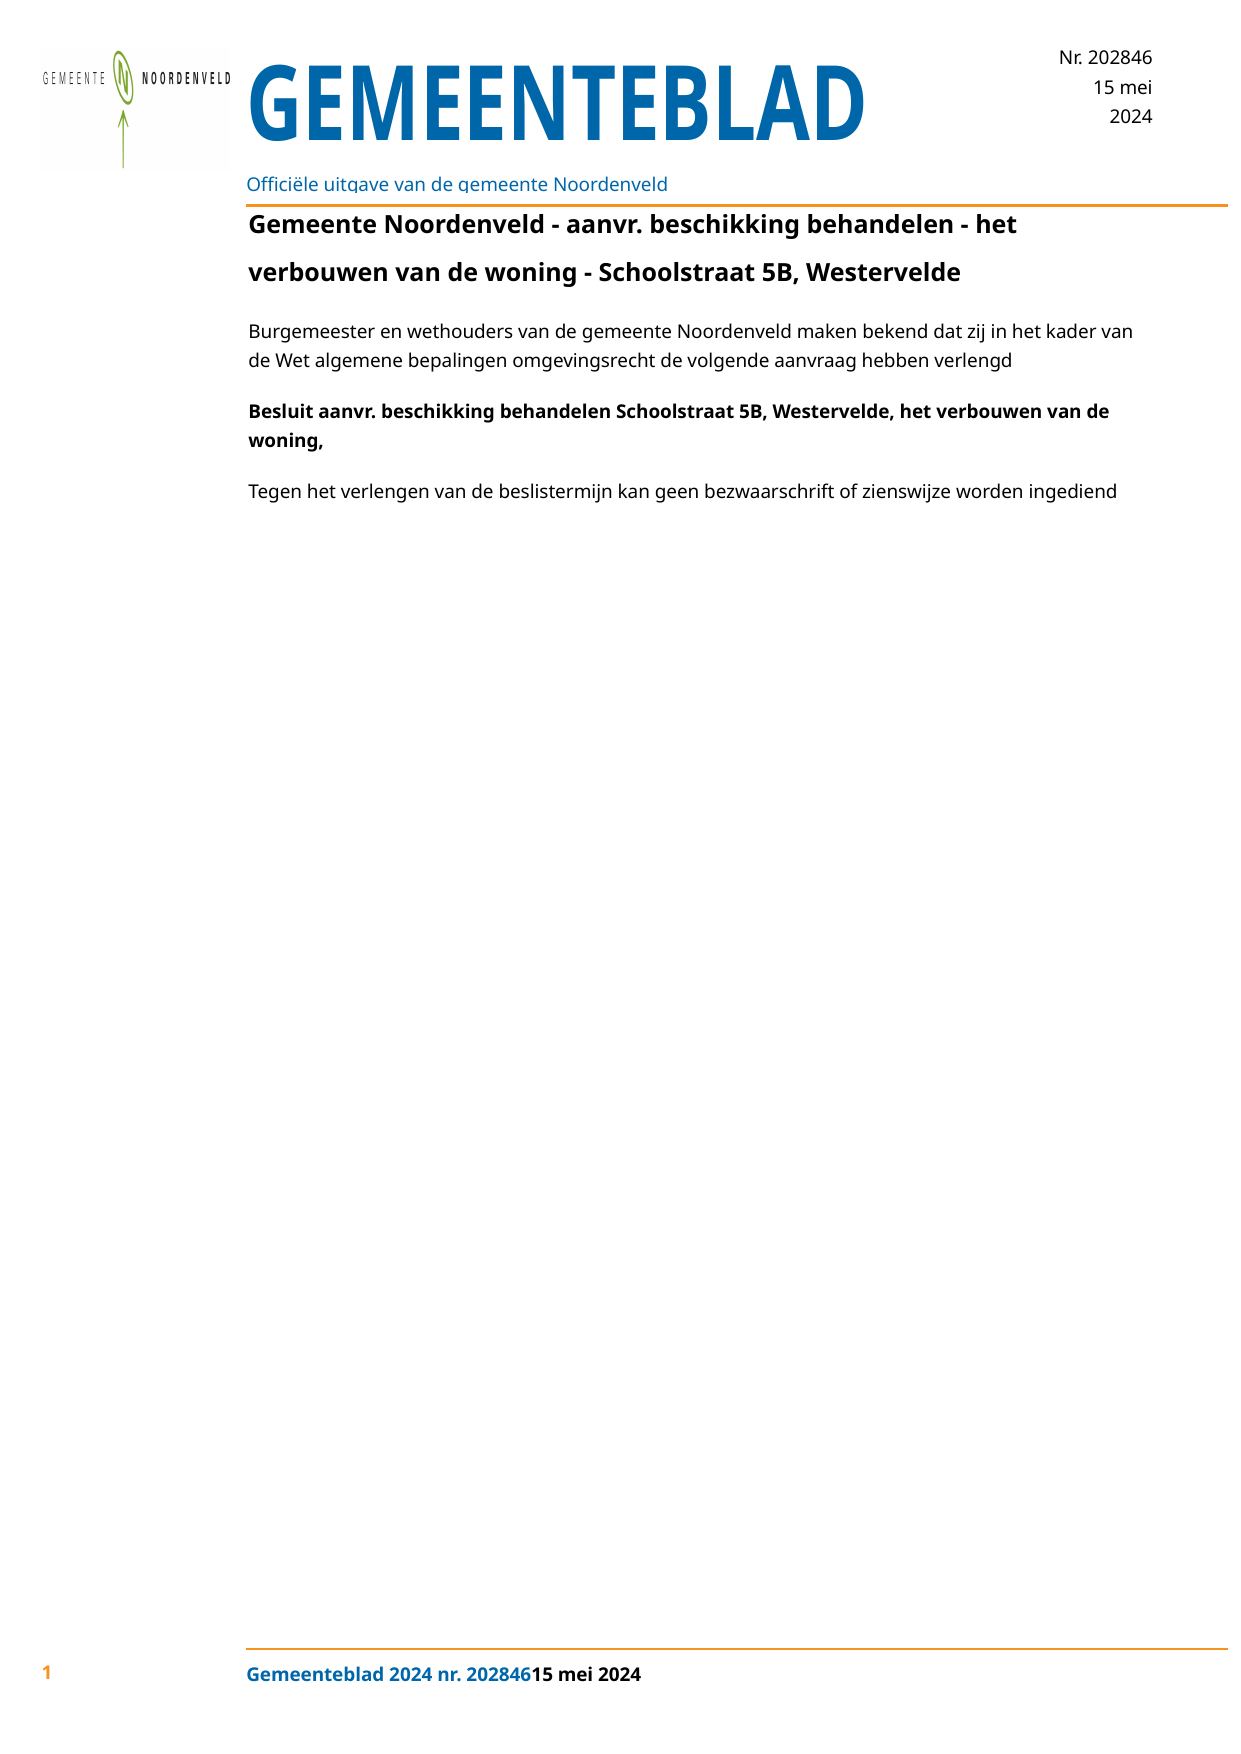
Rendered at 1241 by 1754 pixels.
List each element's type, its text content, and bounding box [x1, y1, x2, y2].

text Gemeente Noordenveld - aanvr. beschikking behandelen - het verbouwen van de woning - Schoolstraat 5B, Westervelde [248, 207, 1152, 288]
text Tegen het verlengen van de beslistermijn kan geen bezwaarschrift of zienswijze worden ingediend [248, 478, 1152, 504]
picture [41, 47, 231, 172]
text Burgemeester en wethouders van de gemeente Noordenveld maken bekend dat zij in het kader van de Wet algemene bepalingen omgevingsrecht de volgende aanvraag hebben verlengd [248, 318, 1152, 373]
text Besluit aanvr. beschikking behandelen Schoolstraat 5B, Westervelde, het verbouwen van de woning, [248, 398, 1152, 453]
